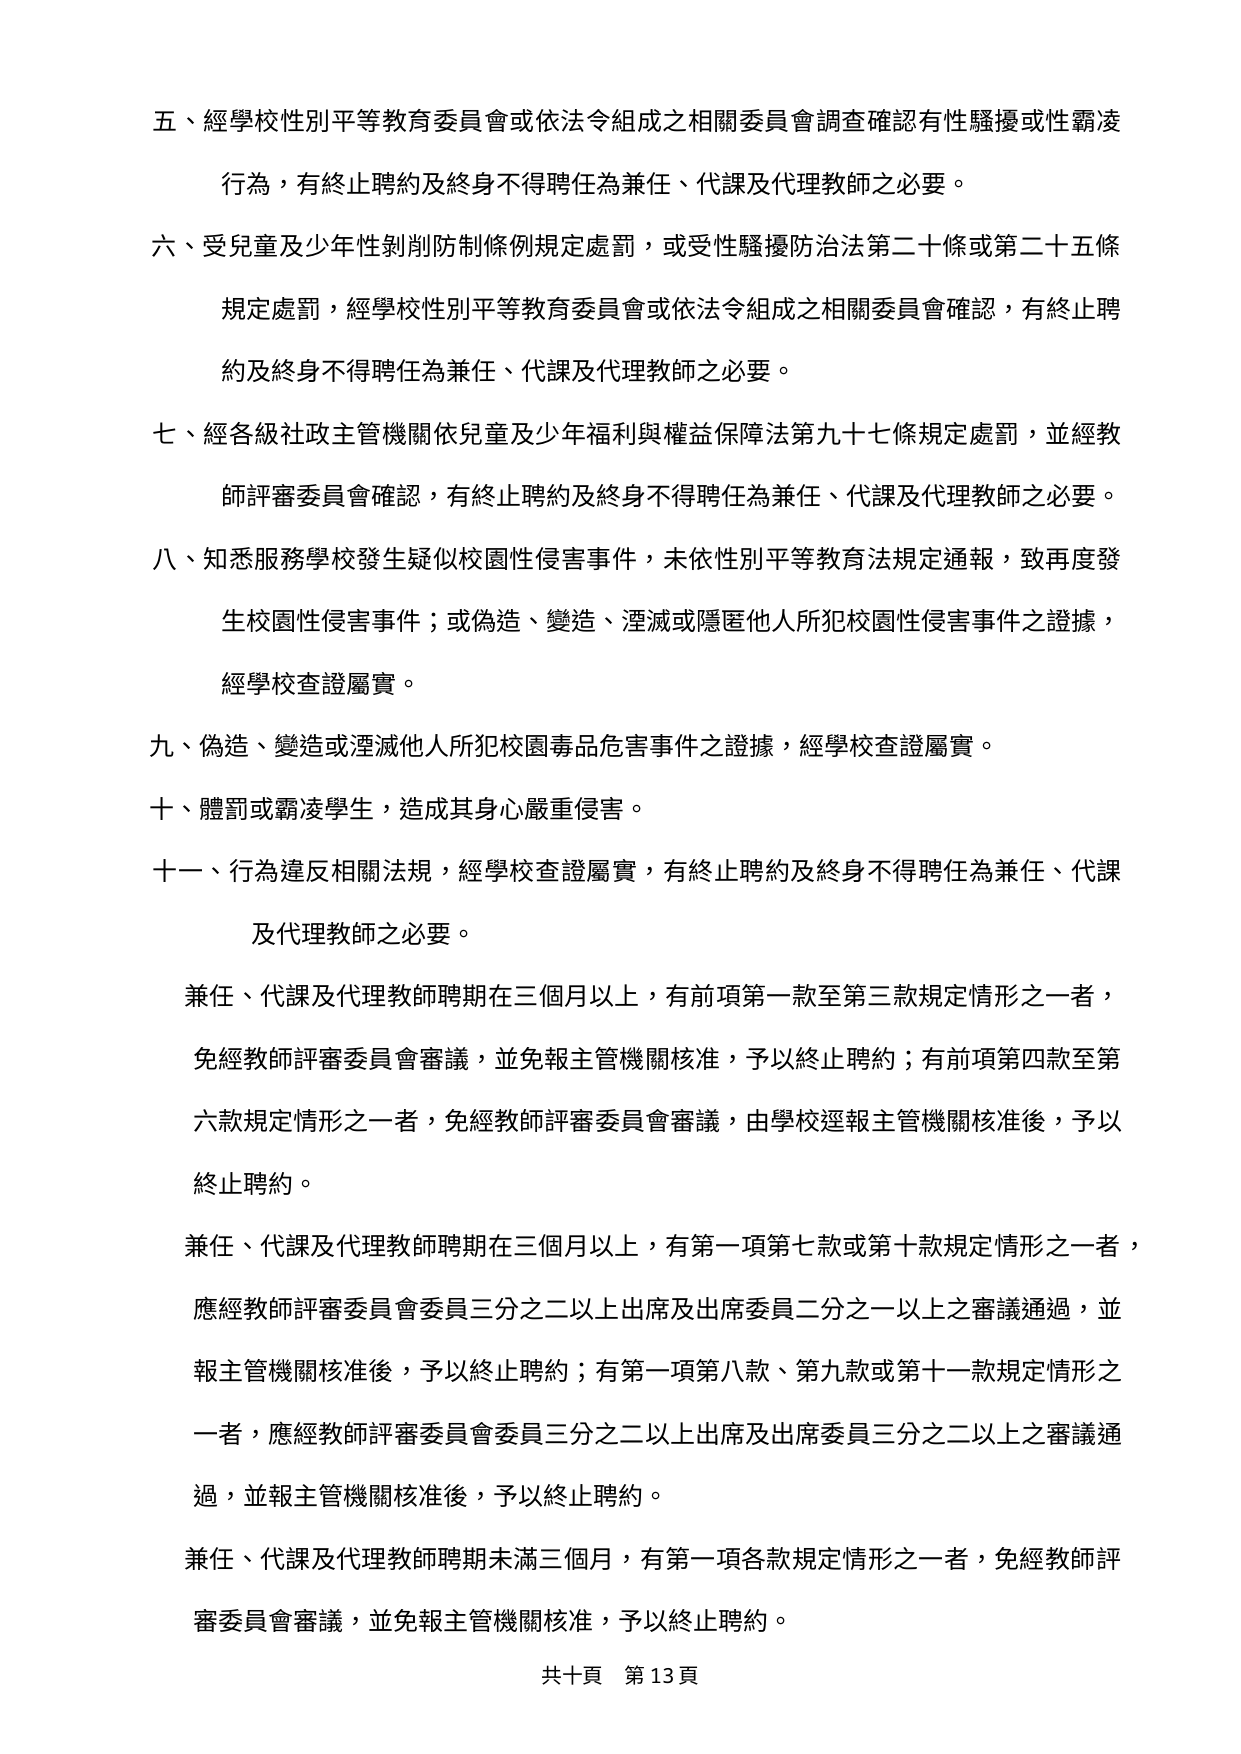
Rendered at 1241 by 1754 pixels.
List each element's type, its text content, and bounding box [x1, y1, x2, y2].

text 七、經各級社政主管機關依兒童及少年福利與權益保障法第九十七條規定處罰，並經教師評審委員會確認，有終止聘約及終身不得聘任為兼任、代課及代理教師之必要。 [118, 391, 1122, 516]
text 兼任、代課及代理教師聘期在三個月以上，有前項第一款至第三款規定情形之一者，免經教師評審委員會審議，並免報主管機關核准，予以終止聘約；有前項第四款至第六款規定情形之一者，免經教師評審委員會審議，由學校逕報主管機關核准後，予以終止聘約。 [118, 953, 1122, 1203]
text 兼任、代課及代理教師聘期在三個月以上，有第一項第七款或第十款規定情形之一者，應經教師評審委員會委員三分之二以上出席及出席委員二分之一以上之審議通過，並報主管機關核准後，予以終止聘約；有第一項第八款、第九款或第十一款規定情形之一者，應經教師評審委員會委員三分之二以上出席及出席委員三分之二以上之審議通過，並報主管機關核准後，予以終止聘約。 [118, 1203, 1122, 1516]
text 兼任、代課及代理教師聘期未滿三個月，有第一項各款規定情形之一者，免經教師評審委員會審議，並免報主管機關核准，予以終止聘約。 [118, 1516, 1122, 1641]
text 十一、行為違反相關法規，經學校查證屬實，有終止聘約及終身不得聘任為兼任、代課及代理教師之必要。 [118, 828, 1122, 953]
text 六、受兒童及少年性剝削防制條例規定處罰，或受性騷擾防治法第二十條或第二十五條規定處罰，經學校性別平等教育委員會或依法令組成之相關委員會確認，有終止聘約及終身不得聘任為兼任、代課及代理教師之必要。 [117, 203, 1122, 391]
text 十、體罰或霸凌學生，造成其身心嚴重侵害。 [118, 766, 1122, 828]
text 九、偽造、變造或湮滅他人所犯校園毒品危害事件之證據，經學校查證屬實。 [118, 703, 1122, 766]
text 八、知悉服務學校發生疑似校園性侵害事件，未依性別平等教育法規定通報，致再度發生校園性侵害事件；或偽造、變造、湮滅或隱匿他人所犯校園性侵害事件之證據，經學校查證屬實。 [118, 516, 1122, 703]
text 五、經學校性別平等教育委員會或依法令組成之相關委員會調查確認有性騷擾或性霸凌行為，有終止聘約及終身不得聘任為兼任、代課及代理教師之必要。 [118, 78, 1122, 203]
